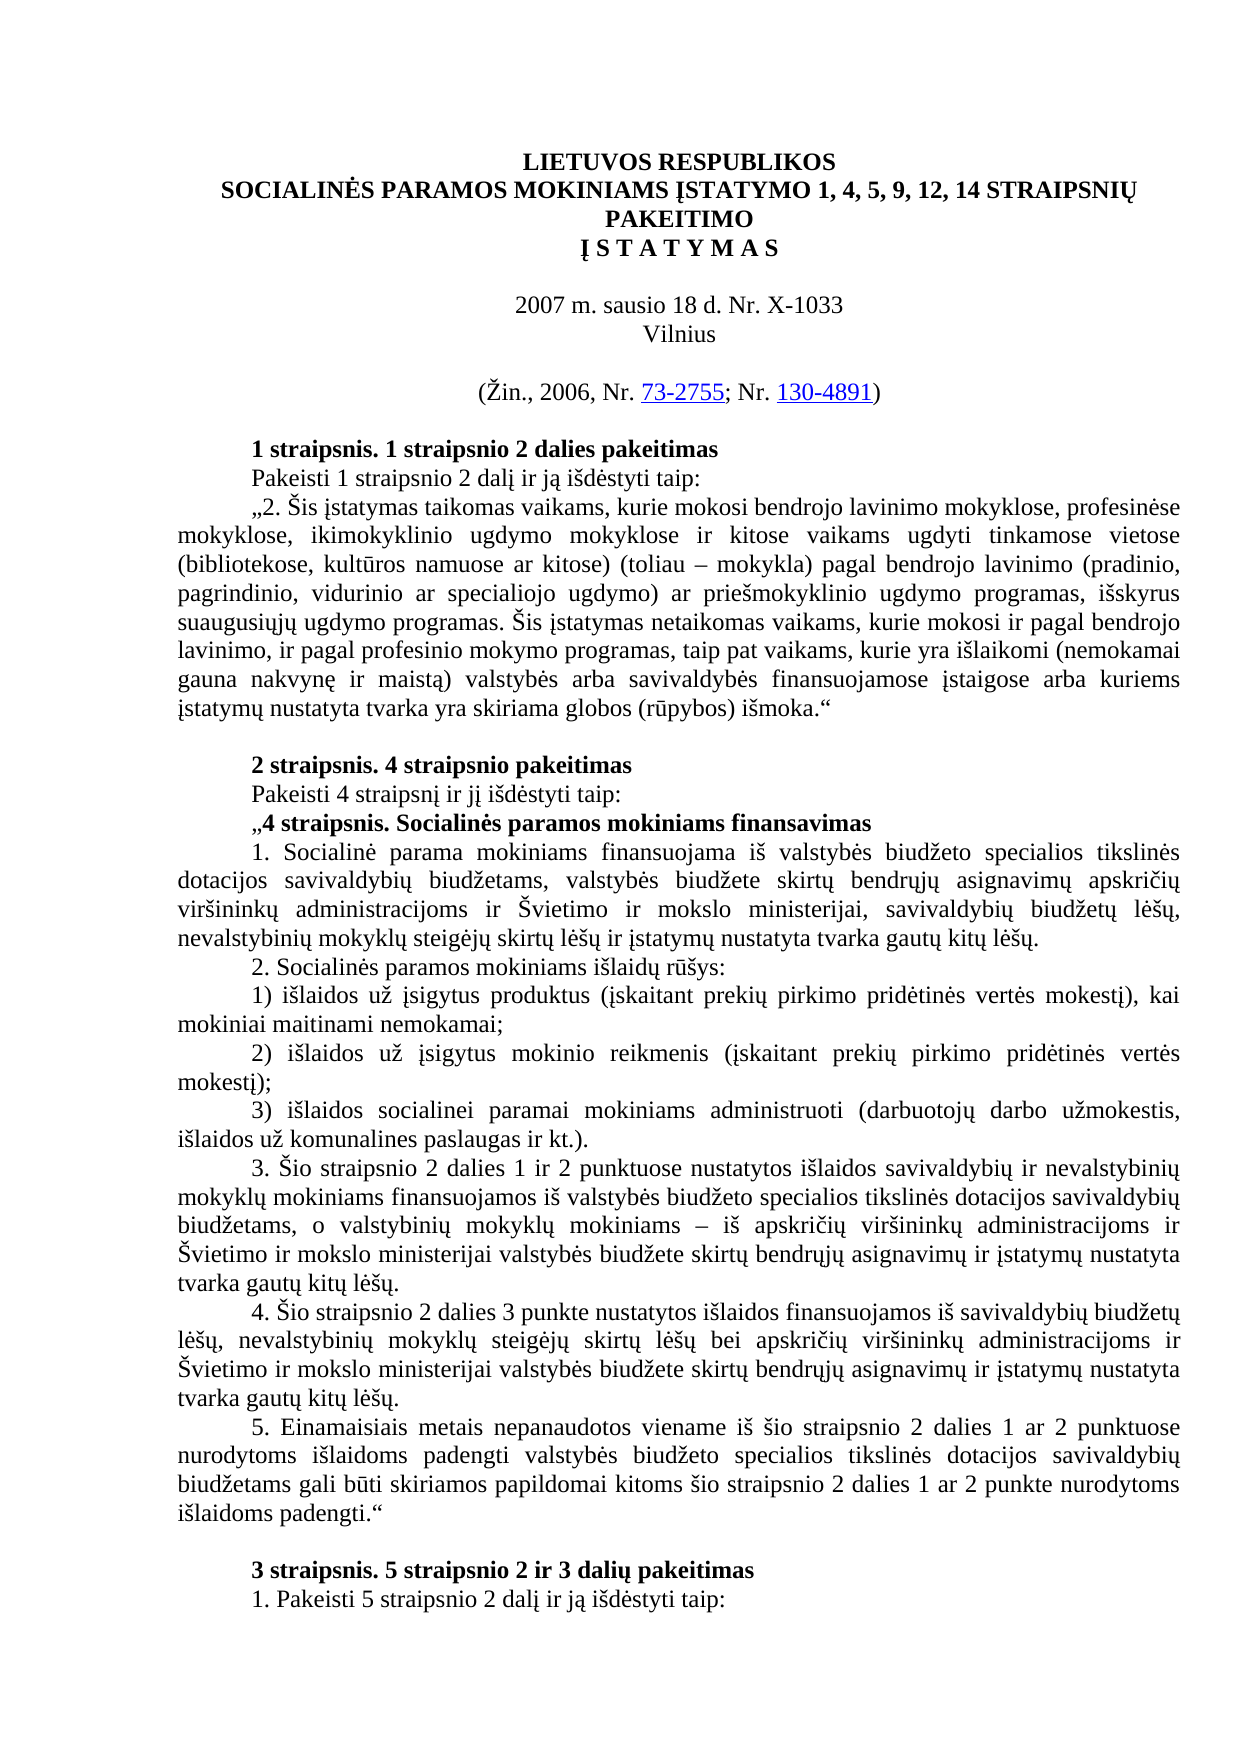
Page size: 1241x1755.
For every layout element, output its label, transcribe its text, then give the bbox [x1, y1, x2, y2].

text 1) išlaidos už įsigytus produktus (įskaitant prekių pirkimo pridėtinės vertės mokestį), kai mokiniai maitinami nemokamai; [177, 981, 1181, 1038]
text „2. Šis įstatymas taikomas vaikams, kurie mokosi bendrojo lavinimo mokyklose, profesinėse mokyklose, ikimokyklinio ugdymo mokyklose ir kitose vaikams ugdyti tinkamose vietose (bibliotekose, kultūros namuose ar kitose) (toliau – mokykla) pagal bendrojo lavinimo (pradinio, pagrindinio, vidurinio ar specialiojo ugdymo) ar priešmokyklinio ugdymo programas, išskyrus suaugusiųjų ugdymo programas. Šis įstatymas netaikomas vaikams, kurie mokosi ir pagal bendrojo lavinimo, ir pagal profesinio mokymo programas, taip pat vaikams, kurie yra išlaikomi (nemokamai gauna nakvynę ir maistą) valstybės arba savivaldybės finansuojamose įstaigose arba kuriems įstatymų nustatyta tvarka yra skiriama globos (rūpybos) išmoka.“ [177, 492, 1181, 722]
text LIETUVOS RESPUBLIKOS [177, 147, 1181, 176]
text Vilnius [177, 319, 1181, 348]
text (Žin., 2006, Nr. 73-2755; Nr. 130-4891) [177, 377, 1181, 406]
text 2 straipsnis. 4 straipsnio pakeitimas [177, 751, 1181, 779]
text 2. Socialinės paramos mokiniams išlaidų rūšys: [177, 952, 1181, 981]
text 3) išlaidos socialinei paramai mokiniams administruoti (darbuotojų darbo užmokestis, išlaidos už komunalines paslaugas ir kt.). [177, 1096, 1181, 1153]
text Pakeisti 1 straipsnio 2 dalį ir ją išdėstyti taip: [177, 463, 1181, 492]
text Pakeisti 4 straipsnį ir jį išdėstyti taip: [177, 779, 1181, 808]
text Į S T A T Y M A S [177, 233, 1181, 262]
text SOCIALINĖS PARAMOS MOKINIAMS ĮSTATYMO 1, 4, 5, 9, 12, 14 STRAIPSNIŲ PAKEITIMO [177, 176, 1181, 233]
text 1. Pakeisti 5 straipsnio 2 dalį ir ją išdėstyti taip: [177, 1584, 1181, 1613]
text 1. Socialinė parama mokiniams finansuojama iš valstybės biudžeto specialios tikslinės dotacijos savivaldybių biudžetams, valstybės biudžete skirtų bendrųjų asignavimų apskričių viršininkų administracijoms ir Švietimo ir mokslo ministerijai, savivaldybių biudžetų lėšų, nevalstybinių mokyklų steigėjų skirtų lėšų ir įstatymų nustatyta tvarka gautų kitų lėšų. [177, 837, 1181, 952]
text 5. Einamaisiais metais nepanaudotos viename iš šio straipsnio 2 dalies 1 ar 2 punktuose nurodytoms išlaidoms padengti valstybės biudžeto specialios tikslinės dotacijos savivaldybių biudžetams gali būti skiriamos papildomai kitoms šio straipsnio 2 dalies 1 ar 2 punkte nurodytoms išlaidoms padengti.“ [177, 1412, 1181, 1527]
text „4 straipsnis. Socialinės paramos mokiniams finansavimas [177, 808, 1181, 837]
text 4. Šio straipsnio 2 dalies 3 punkte nustatytos išlaidos finansuojamos iš savivaldybių biudžetų lėšų, nevalstybinių mokyklų steigėjų skirtų lėšų bei apskričių viršininkų administracijoms ir Švietimo ir mokslo ministerijai valstybės biudžete skirtų bendrųjų asignavimų ir įstatymų nustatyta tvarka gautų kitų lėšų. [177, 1297, 1181, 1412]
text 3 straipsnis. 5 straipsnio 2 ir 3 dalių pakeitimas [177, 1556, 1181, 1584]
text 3. Šio straipsnio 2 dalies 1 ir 2 punktuose nustatytos išlaidos savivaldybių ir nevalstybinių mokyklų mokiniams finansuojamos iš valstybės biudžeto specialios tikslinės dotacijos savivaldybių biudžetams, o valstybinių mokyklų mokiniams – iš apskričių viršininkų administracijoms ir Švietimo ir mokslo ministerijai valstybės biudžete skirtų bendrųjų asignavimų ir įstatymų nustatyta tvarka gautų kitų lėšų. [177, 1153, 1181, 1297]
text 1 straipsnis. 1 straipsnio 2 dalies pakeitimas [177, 434, 1181, 463]
text 2007 m. sausio 18 d. Nr. X-1033 [177, 291, 1181, 319]
text 2) išlaidos už įsigytus mokinio reikmenis (įskaitant prekių pirkimo pridėtinės vertės mokestį); [177, 1038, 1181, 1096]
